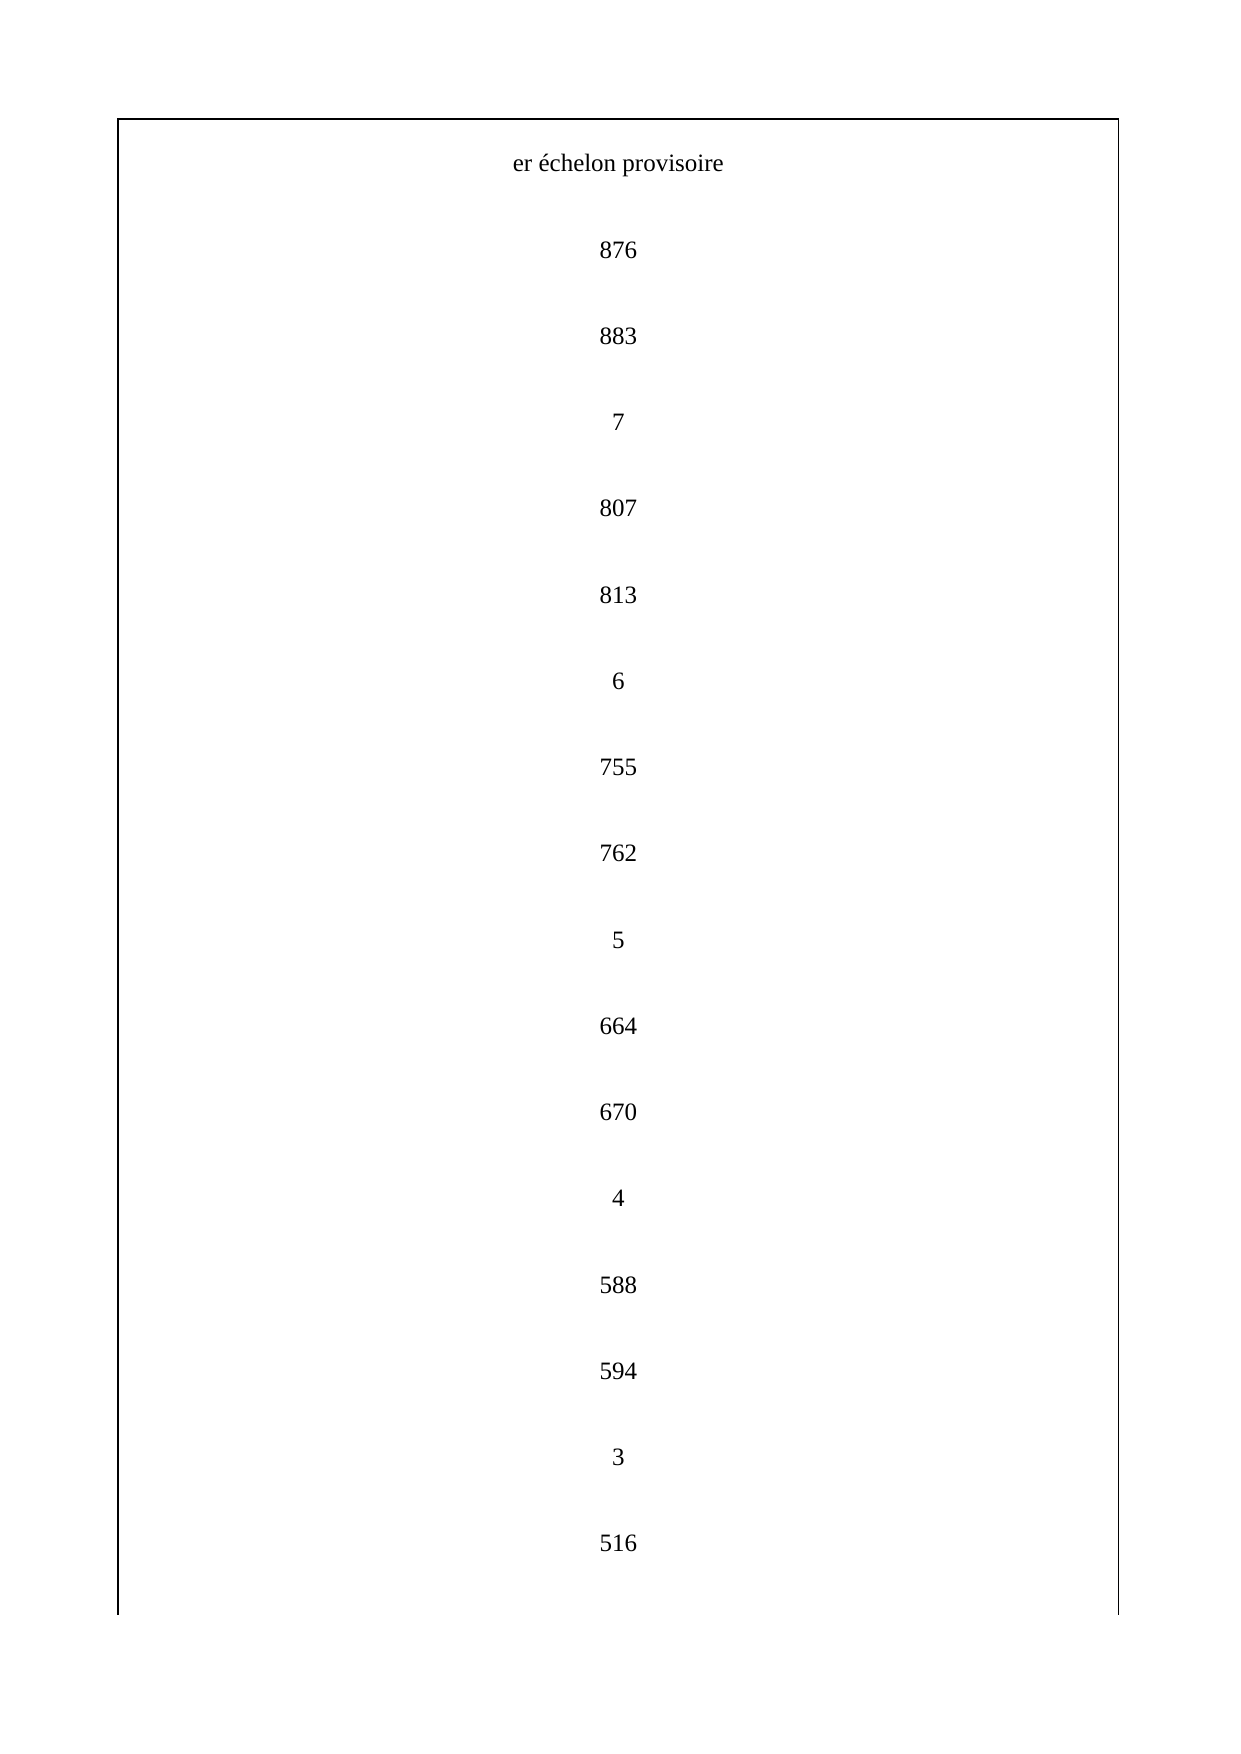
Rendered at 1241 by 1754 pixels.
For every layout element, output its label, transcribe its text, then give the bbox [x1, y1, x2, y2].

table_header er échelon provisoire 876 883 7 807 813 6 755 762 5 664 670 4 588 594 3 516 [119, 120, 1118, 1615]
